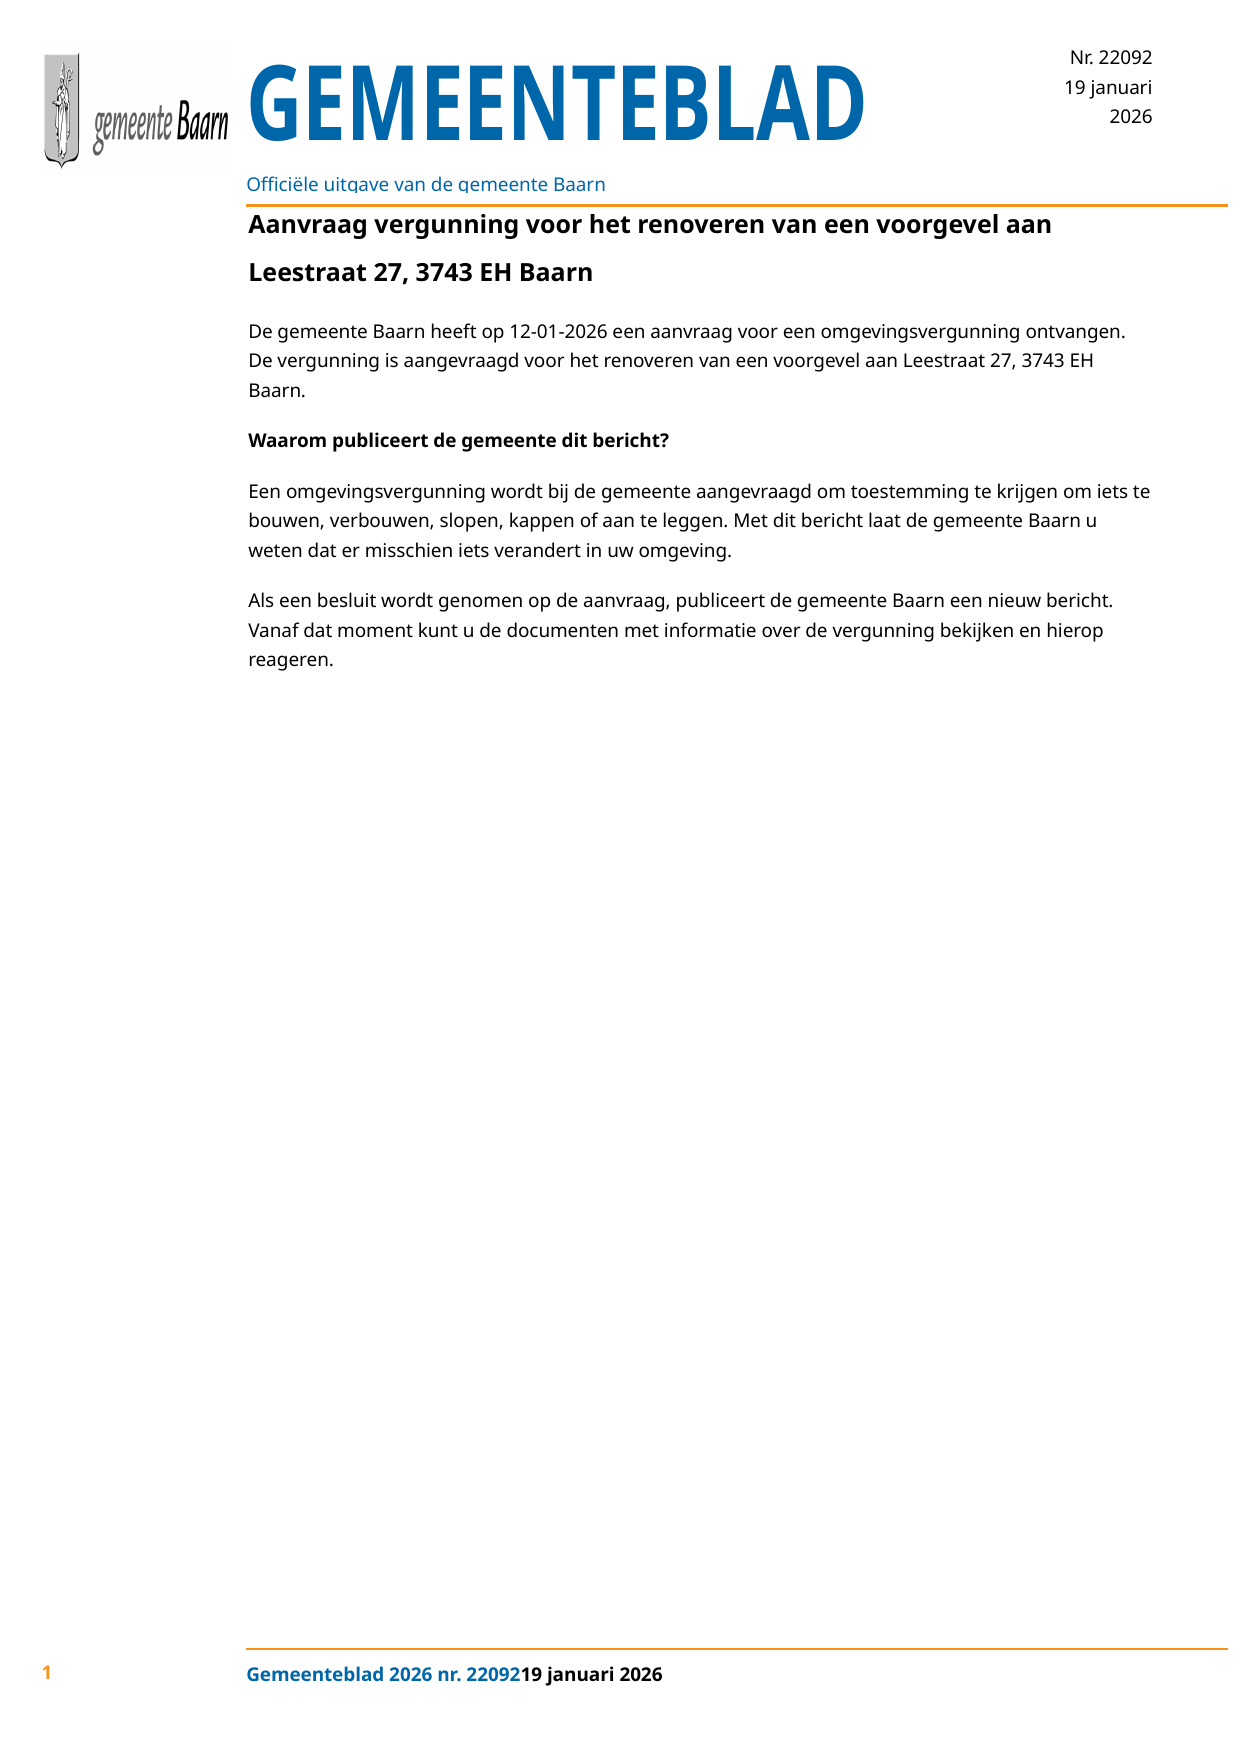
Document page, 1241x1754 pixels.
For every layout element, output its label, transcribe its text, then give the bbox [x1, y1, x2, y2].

picture [41, 47, 231, 172]
text Een omgevingsvergunning wordt bij de gemeente aangevraagd om toestemming te krijgen om iets te bouwen, verbouwen, slopen, kappen of aan te leggen. Met dit bericht laat de gemeente Baarn u weten dat er misschien iets verandert in uw omgeving. [248, 478, 1152, 563]
text Als een besluit wordt genomen op de aanvraag, publiceert de gemeente Baarn een nieuw bericht. Vanaf dat moment kunt u de documenten met informatie over de vergunning bekijken en hierop reageren. [248, 587, 1152, 672]
text De gemeente Baarn heeft op 12-01-2026 een aanvraag voor een omgevingsvergunning ontvangen. De vergunning is aangevraagd voor het renoveren van een voorgevel aan Leestraat 27, 3743 EH Baarn. [248, 318, 1152, 403]
text Waarom publiceert de gemeente dit bericht? [248, 427, 1152, 453]
text Aanvraag vergunning voor het renoveren van een voorgevel aan Leestraat 27, 3743 EH Baarn [248, 207, 1152, 288]
